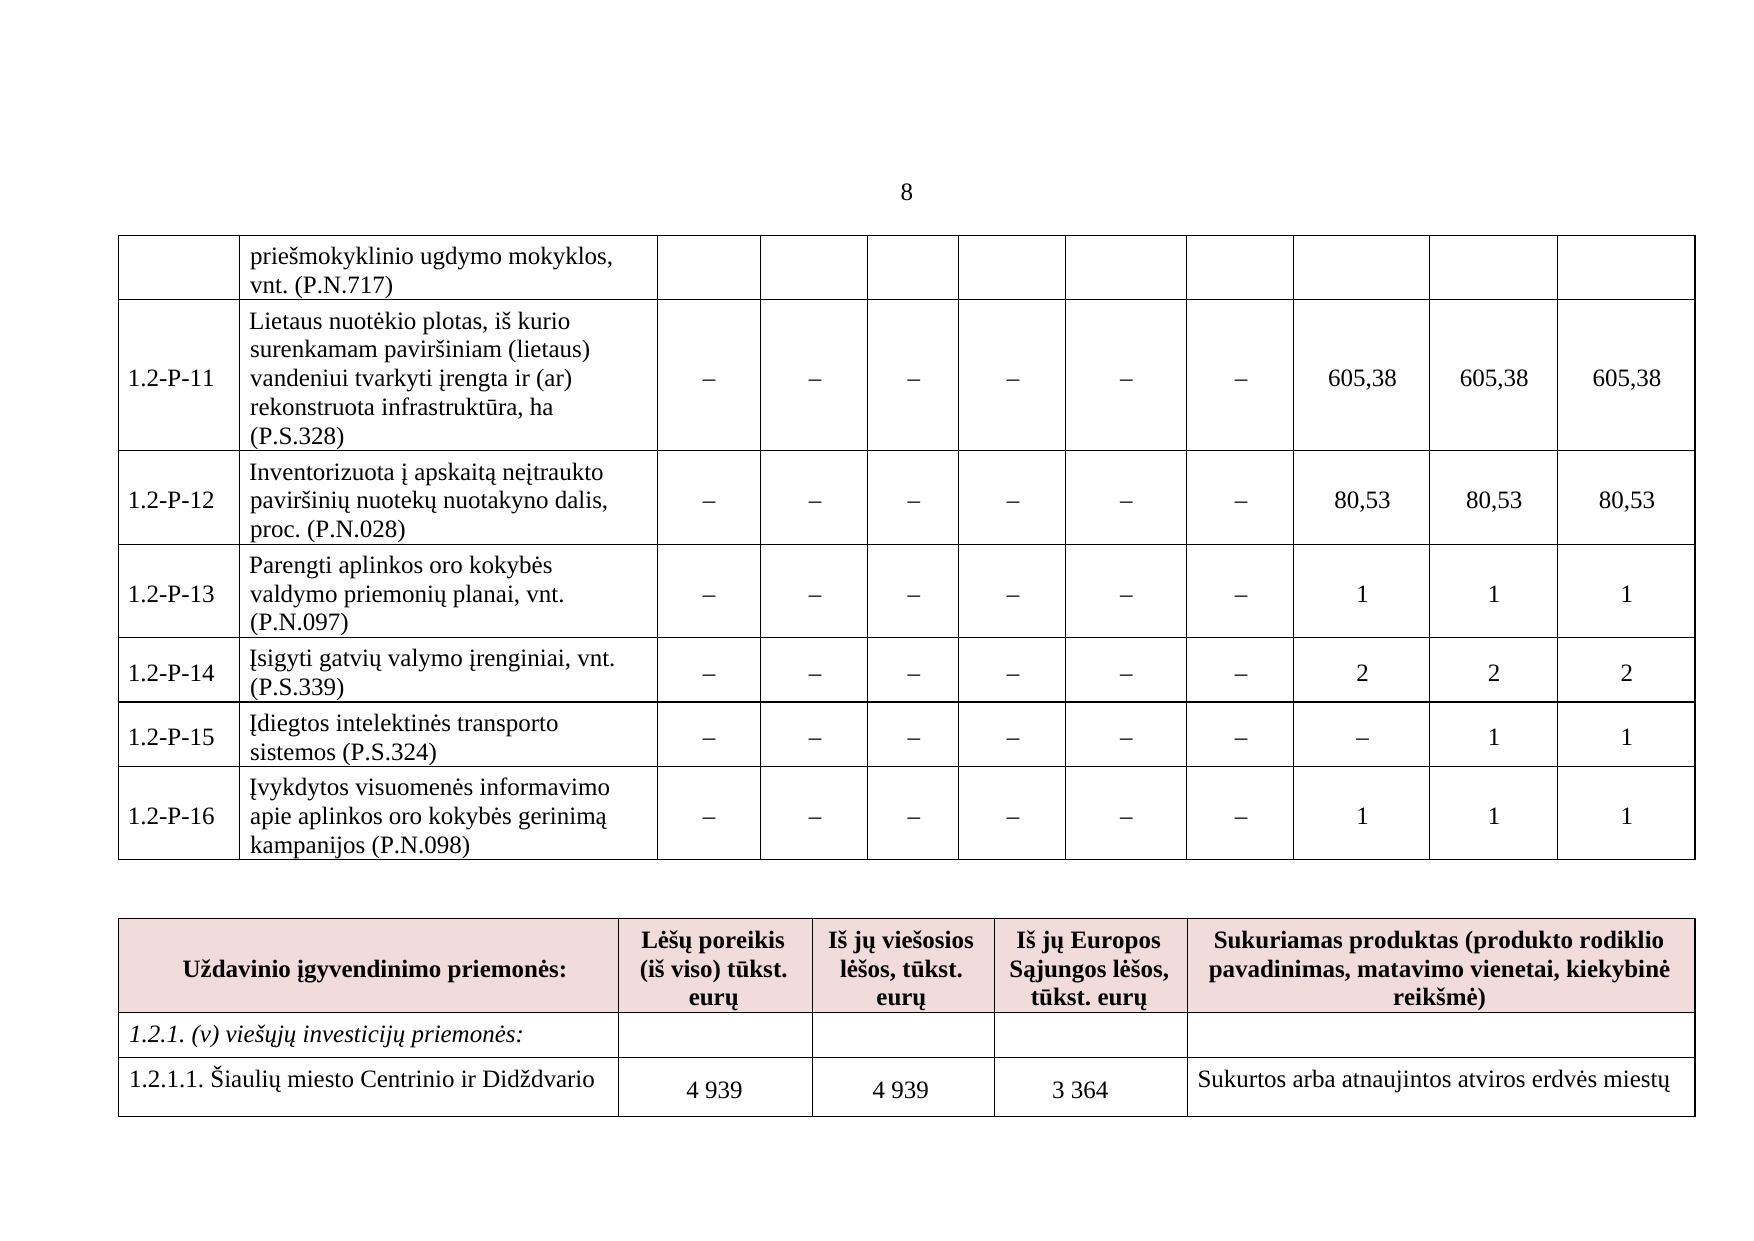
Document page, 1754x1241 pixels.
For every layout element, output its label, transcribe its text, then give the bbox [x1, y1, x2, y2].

table_cell [868, 236, 958, 299]
table_cell – [1187, 703, 1293, 766]
table_cell 4 939 [619, 1058, 812, 1116]
table_cell Inventorizuota į apskaitą neįtraukto paviršinių nuotekų nuotakyno dalis, proc. (P.N.028) [240, 451, 657, 543]
table_cell – [761, 703, 867, 766]
table_cell 1.2-P-16 [119, 767, 239, 859]
table_cell – [959, 451, 1065, 543]
table_cell – [658, 300, 760, 450]
table_cell 1.2-P-12 [119, 451, 239, 543]
table_cell 1 [1558, 767, 1694, 859]
table_cell Sukurtos arba atnaujintos atviros erdvės miestų [1188, 1058, 1694, 1116]
table_cell 1.2.1. (v) viešųjų investicijų priemonės: [119, 1013, 618, 1057]
table_cell – [959, 545, 1065, 637]
table_cell 80,53 [1294, 451, 1429, 543]
table_cell [119, 236, 239, 299]
table_header Iš jų viešosios lėšos, tūkst. eurų [813, 919, 994, 1012]
table_cell Parengti aplinkos oro kokybės valdymo priemonių planai, vnt. (P.N.097) [240, 545, 657, 637]
table_cell 2 [1294, 638, 1429, 701]
table_header Uždavinio įgyvendinimo priemonės: [119, 919, 618, 1012]
table_cell 605,38 [1430, 300, 1557, 450]
table_cell 2 [1430, 638, 1557, 701]
table_cell 1 [1294, 767, 1429, 859]
table_cell – [1066, 767, 1186, 859]
table_cell 1.2-P-13 [119, 545, 239, 637]
table_cell 1.2-P-14 [119, 638, 239, 701]
table_cell – [868, 451, 958, 543]
table_cell 80,53 [1558, 451, 1694, 543]
table_cell [619, 1013, 812, 1057]
table_cell 1 [1558, 545, 1694, 637]
table_cell 605,38 [1294, 300, 1429, 450]
table_cell – [1187, 451, 1293, 543]
table_cell priešmokyklinio ugdymo mokyklos, vnt. (P.N.717) [240, 236, 657, 299]
table_cell – [658, 767, 760, 859]
table_cell – [1066, 703, 1186, 766]
table_cell – [959, 767, 1065, 859]
table_header Iš jų Europos Sąjungos lėšos, tūkst. eurų [995, 919, 1187, 1012]
table_cell 1 [1430, 703, 1557, 766]
table_cell – [1187, 545, 1293, 637]
table_cell [1066, 236, 1186, 299]
table_header Sukuriamas produktas (produkto rodiklio pavadinimas, matavimo vienetai, kiekybinė reikšmė) [1188, 919, 1694, 1012]
table_cell – [1187, 767, 1293, 859]
table_cell 2 [1558, 638, 1694, 701]
table_cell 1 [1294, 545, 1429, 637]
table_cell – [658, 638, 760, 701]
table_cell Įvykdytos visuomenės informavimo apie aplinkos oro kokybės gerinimą kampanijos (P.N.098) [240, 767, 657, 859]
table_cell – [868, 638, 958, 701]
table_cell [1430, 236, 1557, 299]
table_cell 1 [1430, 545, 1557, 637]
table_cell [995, 1013, 1187, 1057]
table_cell – [868, 703, 958, 766]
table_cell 3 364 [995, 1058, 1187, 1116]
table_cell – [1066, 300, 1186, 450]
table_cell [1558, 236, 1694, 299]
table_cell – [868, 767, 958, 859]
table_cell 605,38 [1558, 300, 1694, 450]
table_cell Įdiegtos intelektinės transporto sistemos (P.S.324) [240, 703, 657, 766]
table_cell – [761, 545, 867, 637]
table_cell [959, 236, 1065, 299]
table_cell – [658, 545, 760, 637]
table_cell 4 939 [813, 1058, 994, 1116]
table_cell 1 [1430, 767, 1557, 859]
table_cell [1187, 236, 1293, 299]
table_cell [658, 236, 760, 299]
table_cell – [761, 451, 867, 543]
table_cell – [1066, 451, 1186, 543]
table_cell [1188, 1013, 1694, 1057]
table_cell – [1187, 300, 1293, 450]
table_cell Įsigyti gatvių valymo įrenginiai, vnt. (P.S.339) [240, 638, 657, 701]
table_cell [813, 1013, 994, 1057]
table_cell 1.2.1.1. Šiaulių miesto Centrinio ir Didždvario [119, 1058, 618, 1116]
table_cell [761, 236, 867, 299]
table_cell – [868, 300, 958, 450]
table_cell 1.2-P-15 [119, 703, 239, 766]
table_cell 1.2-P-11 [119, 300, 239, 450]
table_cell – [761, 638, 867, 701]
table_cell – [959, 300, 1065, 450]
table_cell 1 [1558, 703, 1694, 766]
table_cell – [761, 300, 867, 450]
table_cell – [658, 703, 760, 766]
table_cell – [868, 545, 958, 637]
table_cell – [959, 703, 1065, 766]
table_cell – [761, 767, 867, 859]
table_cell – [1066, 638, 1186, 701]
table_cell – [658, 451, 760, 543]
table_cell – [1187, 638, 1293, 701]
table_cell – [959, 638, 1065, 701]
table_cell – [1294, 703, 1429, 766]
table_cell – [1066, 545, 1186, 637]
table_header Lėšų poreikis (iš viso) tūkst. eurų [619, 919, 812, 1012]
table_cell 80,53 [1430, 451, 1557, 543]
table_cell [1294, 236, 1429, 299]
table_cell Lietaus nuotėkio plotas, iš kurio surenkamam paviršiniam (lietaus) vandeniui tvarkyti įrengta ir (ar) rekonstruota infrastruktūra, ha (P.S.328) [240, 300, 657, 450]
